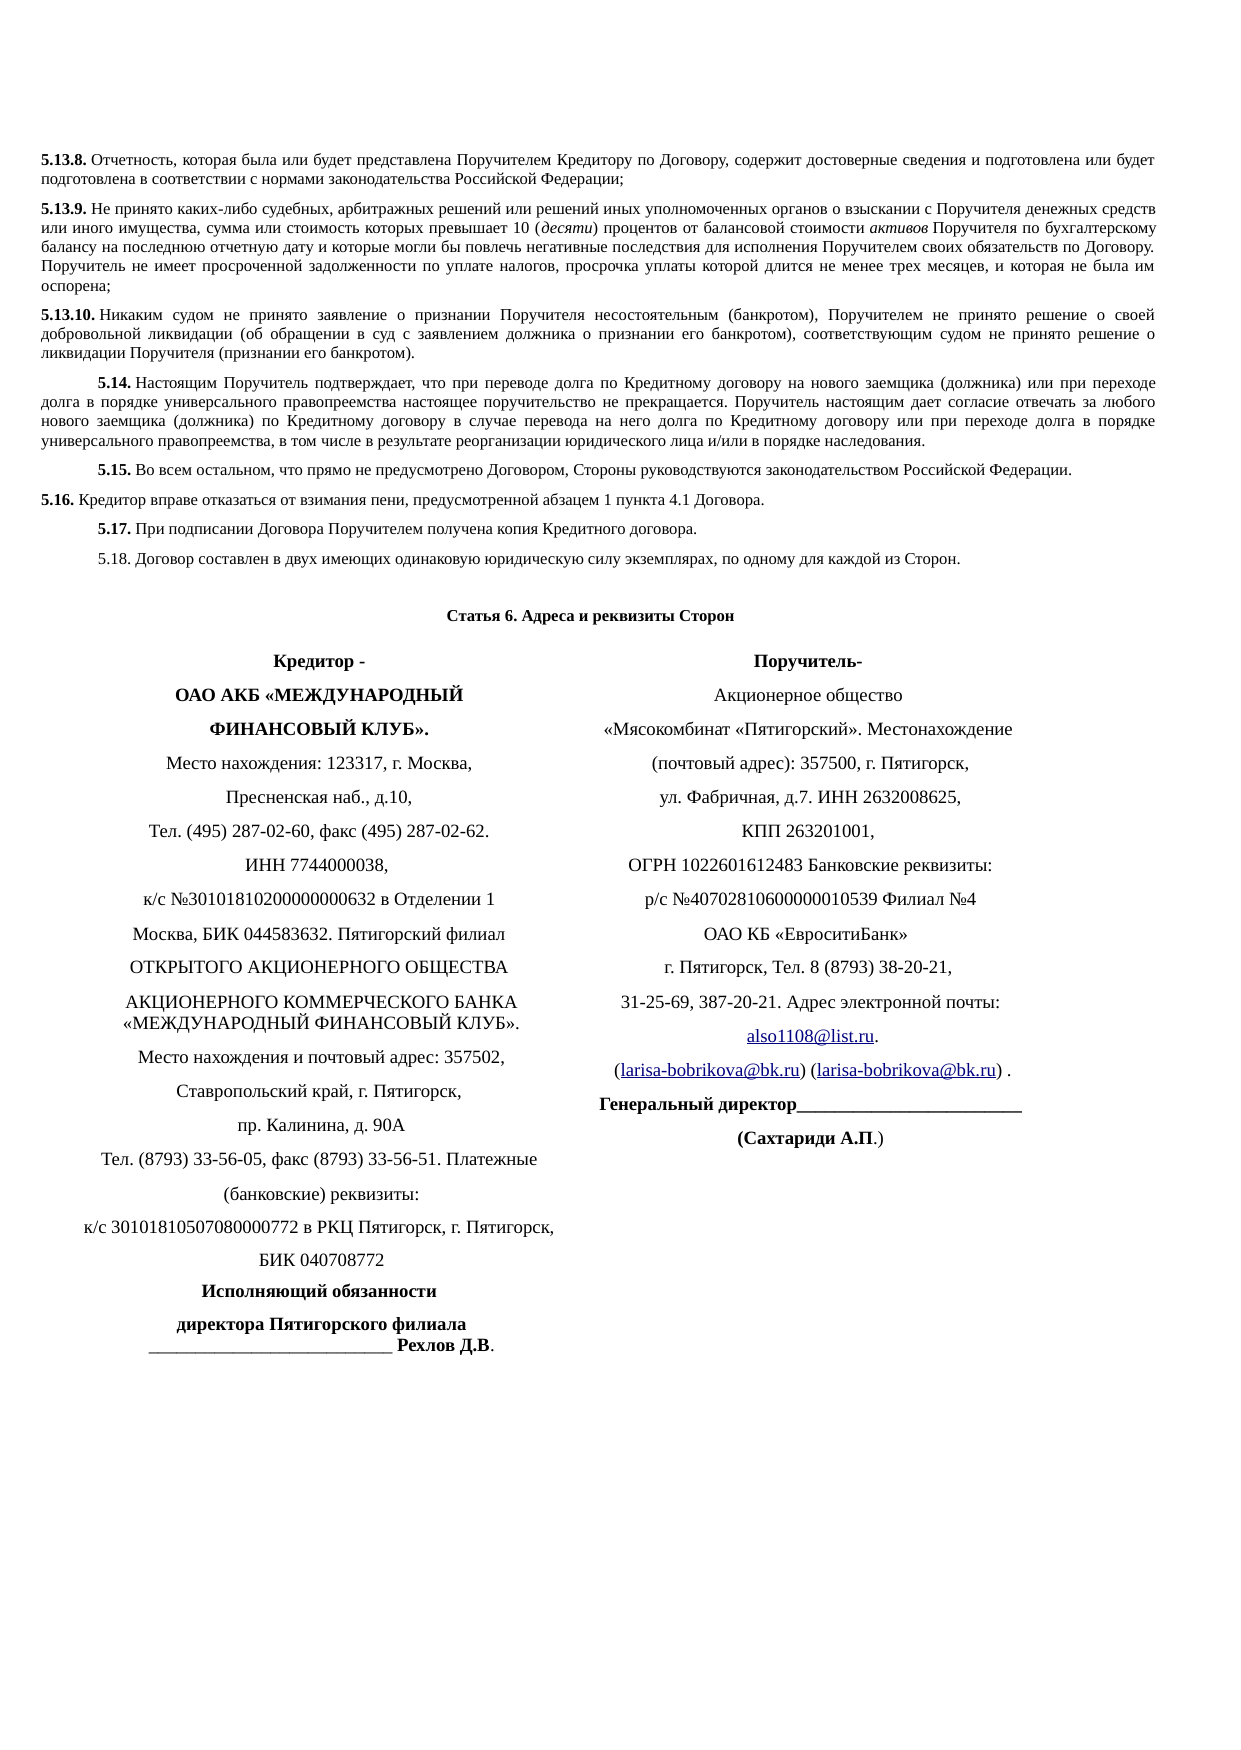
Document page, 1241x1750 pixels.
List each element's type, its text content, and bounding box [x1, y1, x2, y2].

table_header Кредитор - ОАО АКБ «МЕЖДУНАРОДНЫЙ ФИНАНСОВЫЙ КЛУБ». Место нахождения: 123317, г. Москва, Пресненская наб., д.10, Тел. (495) 287-02-60, факс (495) 287-02-62. ИНН 7744000038, к/с №30101810200000000632 в Отделении 1 Москва, БИК 044583632. Пятигорский филиал ОТКРЫТОГО АКЦИОНЕРНОГО ОБЩЕСТВА АКЦИОНЕРНОГО КОММЕРЧЕСКОГО БАНКА «МЕЖДУНАРОДНЫЙ ФИНАНСОВЫЙ КЛУБ». Место нахождения и почтовый адрес: 357502, Ставропольский край, г. Пятигорск, пр. Калинина, д. 90А Тел. (8793) 33-56-05, факс (8793) 33-56-51. Платежные (банковские) реквизиты: к/с 30101810507080000772 в РКЦ Пятигорск, г. Пятигорск, БИК 040708772 Исполняющий обязанности директора Пятигорского филиала __________________________ Рехлов Д.В. [113, 645, 603, 1367]
text 5.13.10. Никаким судом не принято заявление о признании Поручителя несостоятельным (банкротом), Поручителем не принято решение о своей добровольной ликвидации (об обращении в суд с заявлением должника о признании его банкротом), соответствующим судом не принято решение о ликвидации Поручителя (признании его банкротом). [41, 305, 1157, 362]
text Статья 6. Адреса и реквизиты Сторон [41, 605, 1081, 624]
text 5.13.8. Отчетность, которая была или будет представлена Поручителем Кредитору по Договору, содержит достоверные сведения и подготовлена или будет подготовлена в соответствии с нормами законодательства Российской Федерации; [41, 150, 1157, 188]
text 5.18. Договор составлен в двух имеющих одинаковую юридическую силу экземплярах, по одному для каждой из Сторон. [41, 549, 1157, 568]
text 5.16. Кредитор вправе отказаться от взимания пени, предусмотренной абзацем 1 пункта 4.1 Договора. [41, 489, 1157, 509]
text 5.15. Во всем остальном, что прямо не предусмотрено Договором, Стороны руководствуются законодательством Российской Федерации. [41, 460, 1157, 479]
table_header Поручитель- Акционерное общество «Мясокомбинат «Пятигорский». Местонахождение (почтовый адрес): 357500, г. Пятигорск, ул. Фабричная, д.7. ИНН 2632008625, КПП 263201001, ОГРН 1022601612483 Банковские реквизиты: р/с №40702810600000010539 Филиал №4 ОАО КБ «ЕвроситиБанк» г. Пятигорск, Тел. 8 (8793) 38-20-21, 31-25-69, 387-20-21. Адрес электронной почты: also1108@list.ru. (larisa-bobrikova@bk.ru) (larisa-bobrikova@bk.ru) . Генеральный директор________________________ (Сахтариди А.П.) [604, 645, 1091, 1367]
text 5.13.9. Не принято каких-либо судебных, арбитражных решений или решений иных уполномоченных органов о взыскании с Поручителя денежных средств или иного имущества, сумма или стоимость которых превышает 10 (десяти) процентов от балансовой стоимости активов Поручителя по бухгалтерскому балансу на последнюю отчетную дату и которые могли бы повлечь негативные последствия для исполнения Поручителем своих обязательств по Договору. Поручитель не имеет просроченной задолженности по уплате налогов, просрочка уплаты которой длится не менее трех месяцев, и которая не была им оспорена; [41, 199, 1157, 294]
text 5.14. Настоящим Поручитель подтверждает, что при переводе долга по Кредитному договору на нового заемщика (должника) или при переходе долга в порядке универсального правопреемства настоящее поручительство не прекращается. Поручитель настоящим дает согласие отвечать за любого нового заемщика (должника) по Кредитному договору в случае перевода на него долга по Кредитному договору или при переходе долга в порядке универсального правопреемства, в том числе в результате реорганизации юридического лица и/или в порядке наследования. [41, 373, 1157, 449]
text 5.17. При подписании Договора Поручителем получена копия Кредитного договора. [41, 519, 1157, 538]
